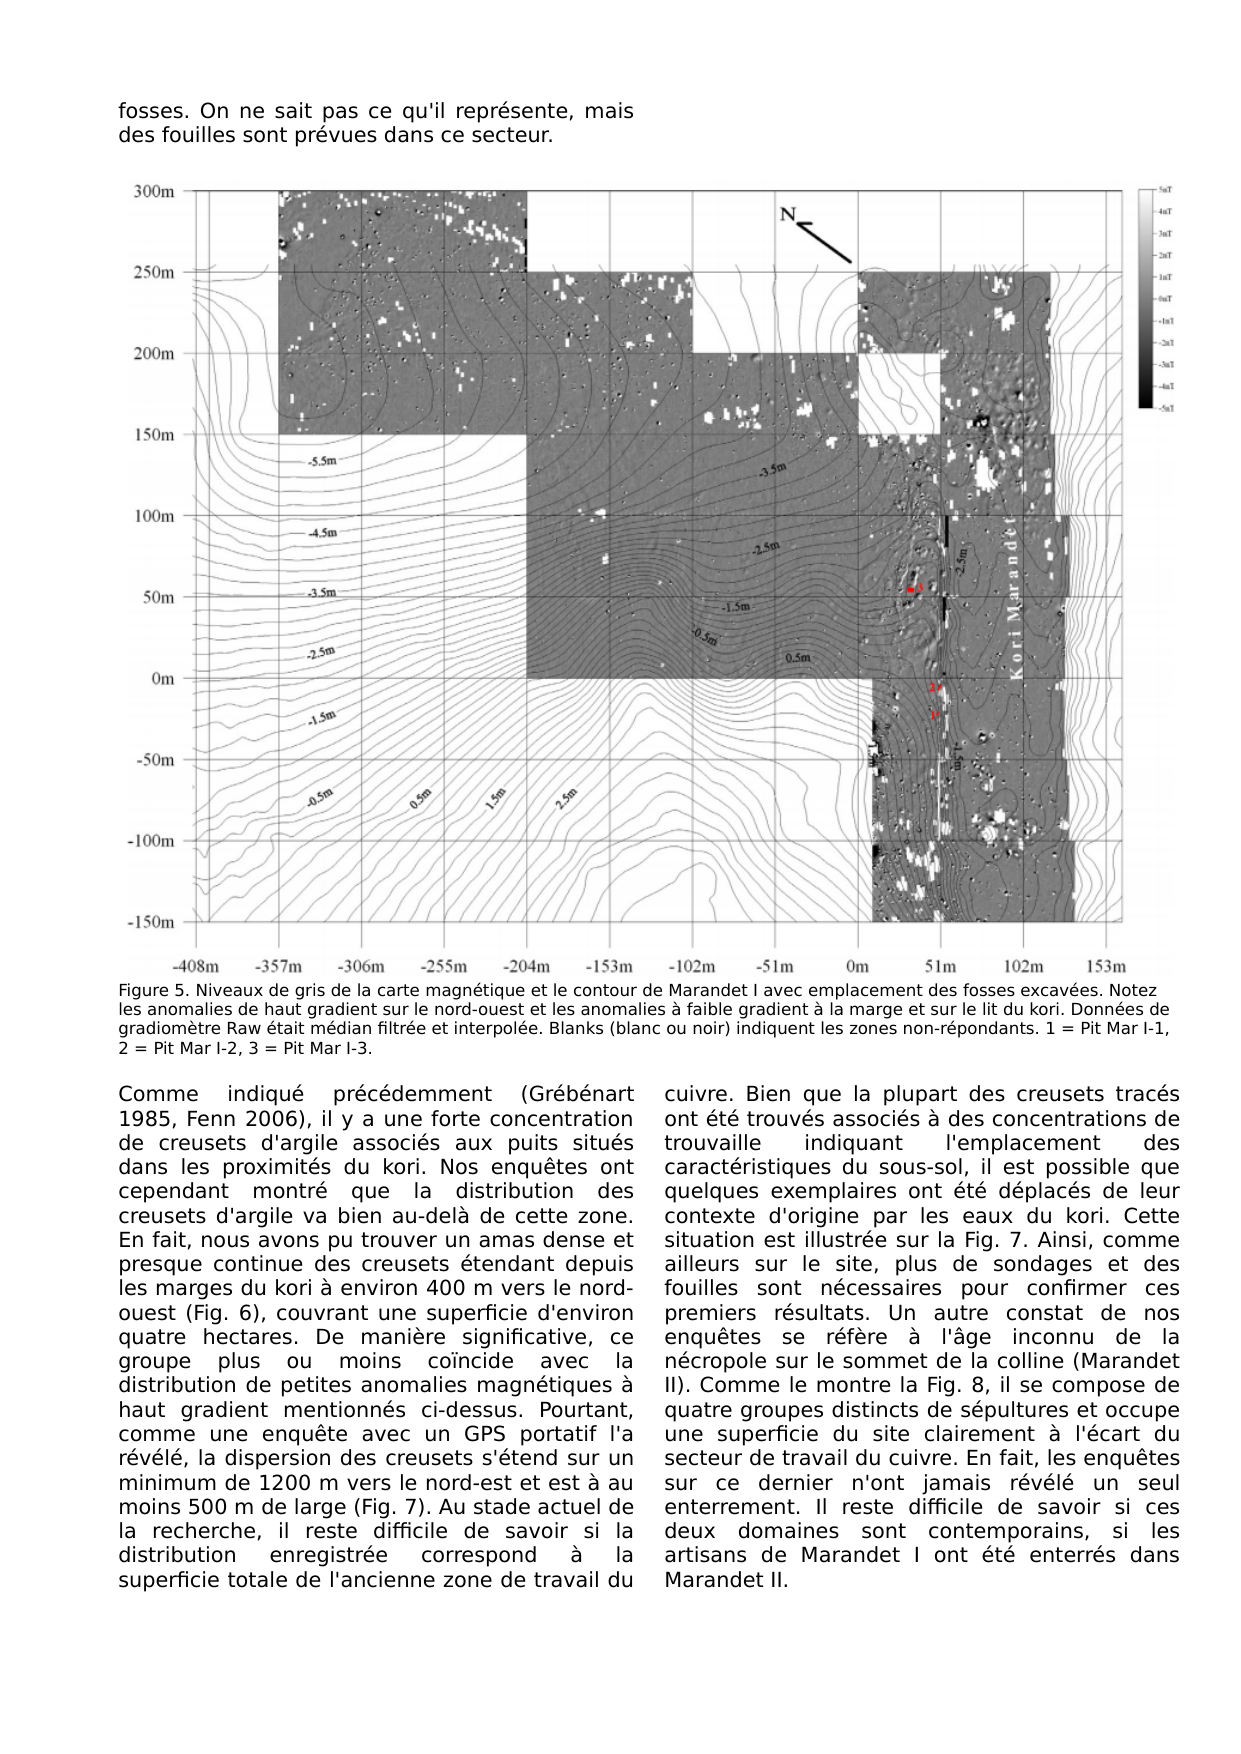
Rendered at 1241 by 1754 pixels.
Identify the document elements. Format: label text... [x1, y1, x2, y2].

picture [118, 171, 1181, 981]
text cuivre. Bien que la plupart des creusets tracés ont été trouvés associés à des concentrations de trouvaille indiquant l'emplacement des caractéristiques du sous-sol, il est possible que quelques exemplaires ont été déplacés de leur contexte d'origine par les eaux du kori. Cette situation est illustrée sur la Fig. 7. Ainsi, comme ailleurs sur le site, plus de sondages et des fouilles sont nécessaires pour confirmer ces premiers résultats. Un autre constat de nos enquêtes se réfère à l'âge inconnu de la nécropole sur le sommet de la colline (Marandet II). Comme le montre la Fig. 8, il se compose de quatre groupes distincts de sépultures et occupe une superficie du site clairement à l'écart du secteur de travail du cuivre. En fait, les enquêtes sur ce dernier n'ont jamais révélé un seul enterrement. Il reste difficile de savoir si ces deux domaines sont contemporains, si les artisans de Marandet I ont été enterrés dans Marandet II. [664, 1082, 1181, 1592]
text Figure 5. Niveaux de gris de la carte magnétique et le contour de Marandet I avec emplacement des fosses excavées. Notez les anomalies de haut gradient sur le nord-ouest et les anomalies à faible gradient à la marge et sur le lit du kori. Données de gradiomètre Raw était médian filtrée et interpolée. Blanks (blanc ou noir) indiquent les zones non-répondants. 1 = Pit Mar I-1, 2 = Pit Mar I-2, 3 = Pit Mar I-3. [118, 981, 1181, 1058]
text Comme indiqué précédemment (Grébénart 1985, Fenn 2006), il y a une forte concentration de creusets d'argile associés aux puits situés dans les proximités du kori. Nos enquêtes ont cependant montré que la distribution des creusets d'argile va bien au-delà de cette zone. En fait, nous avons pu trouver un amas dense et presque continue des creusets étendant depuis les marges du kori à environ 400 m vers le nord-ouest (Fig. 6), couvrant une superficie d'environ quatre hectares. De manière significative, ce groupe plus ou moins coïncide avec la distribution de petites anomalies magnétiques à haut gradient mentionnés ci-dessus. Pourtant, comme une enquête avec un GPS portatif l'a révélé, la dispersion des creusets s'étend sur un minimum de 1200 m vers le nord-est et est à au moins 500 m de large (Fig. 7). Au stade actuel de la recherche, il reste difficile de savoir si la distribution enregistrée correspond à la superficie totale de l'ancienne zone de travail du [118, 1082, 635, 1592]
text fosses. On ne sait pas ce qu'il représente, mais des fouilles sont prévues dans ce secteur. [118, 99, 635, 147]
